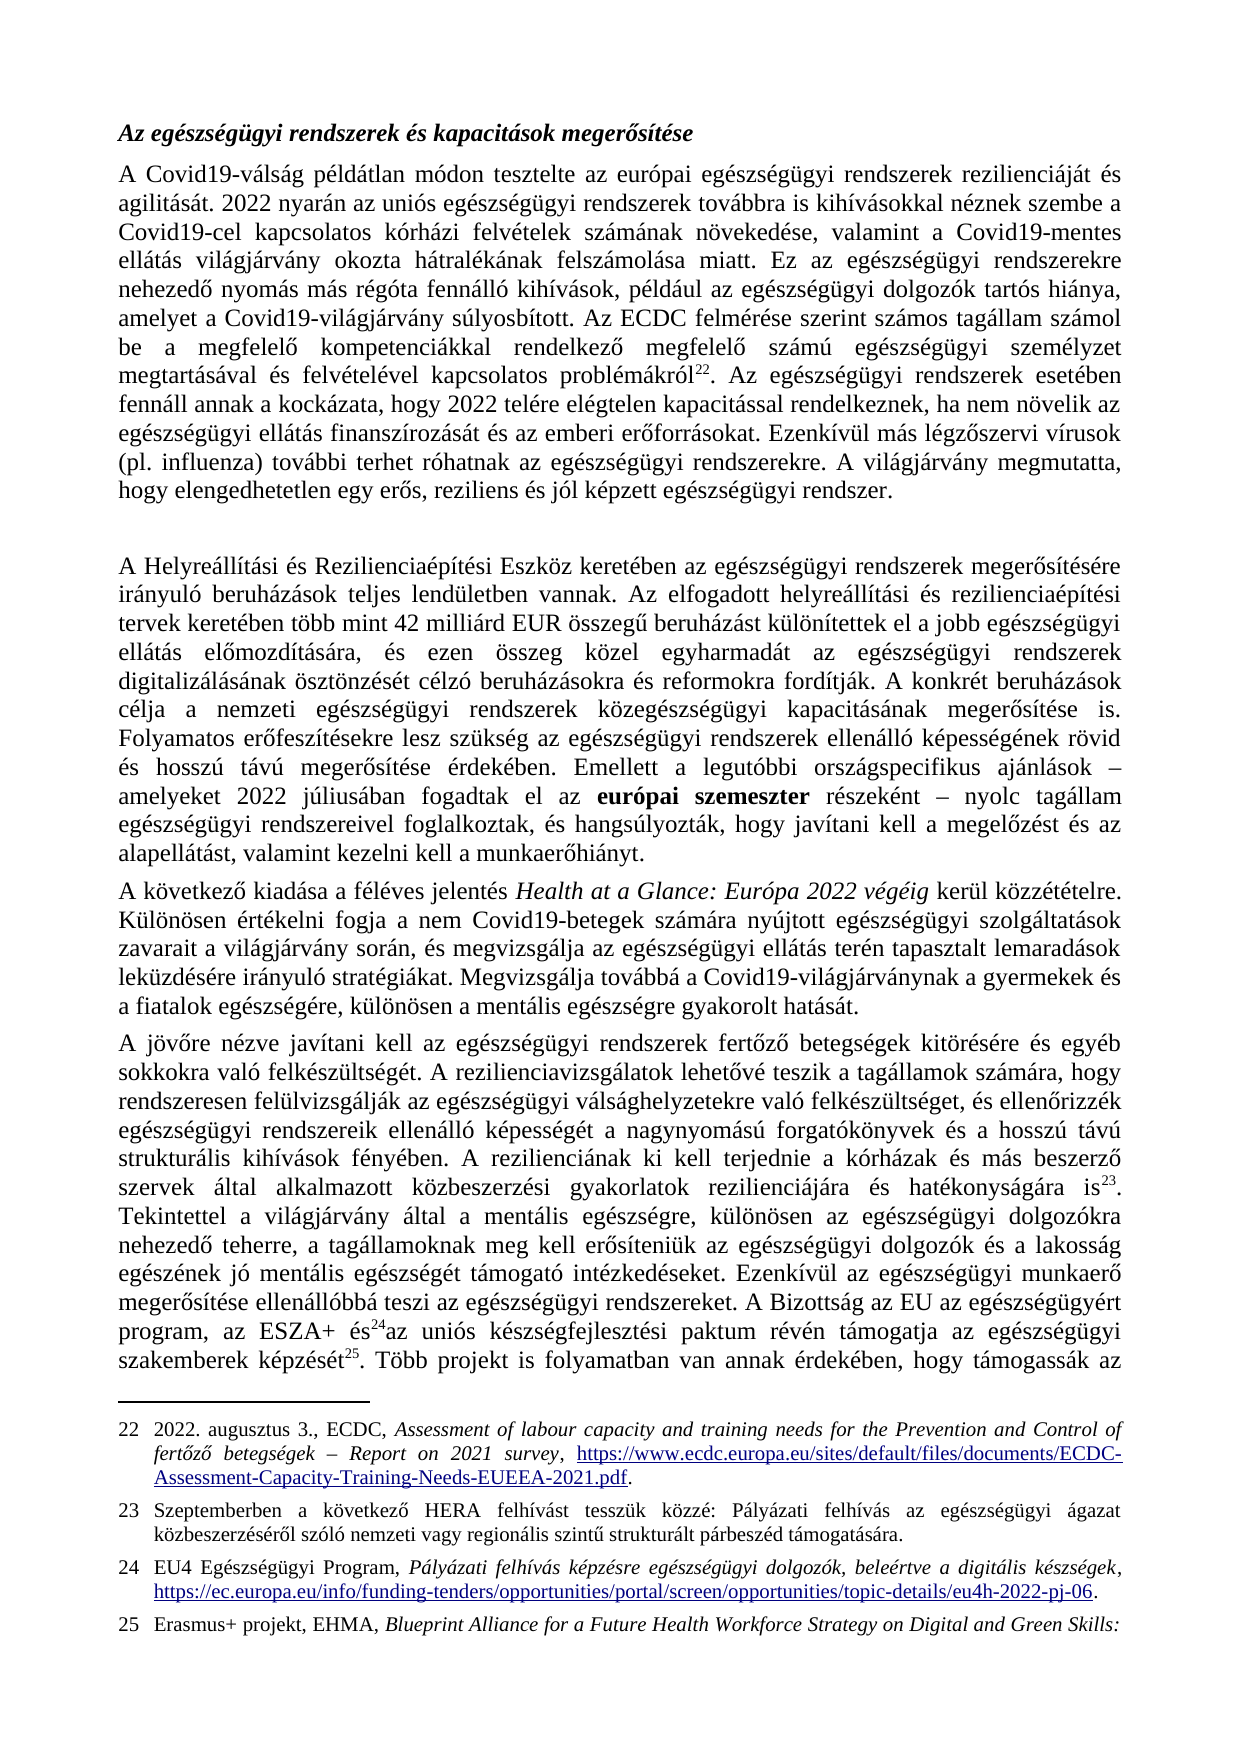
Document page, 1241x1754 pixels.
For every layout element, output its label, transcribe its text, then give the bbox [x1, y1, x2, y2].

text 2022. augusztus 3., ECDC, Assessment of labour capacity and training needs for the Prevention and Control of fertőző betegségek – Report on 2021 survey, https://www.ecdc.europa.eu/sites/default/files/documents/ECDC-Assessment-Capacity-Training-Needs-EUEEA-2021.pdf. [118, 1417, 1122, 1489]
text Szeptemberben a következő HERA felhívást tesszük közzé: Pályázati felhívás az egészségügyi ágazat közbeszerzéséről szóló nemzeti vagy regionális szintű strukturált párbeszéd támogatására. [118, 1498, 1122, 1546]
text A Helyreállítási és Rezilienciaépítési Eszköz keretében az egészségügyi rendszerek megerősítésére irányuló beruházások teljes lendületben vannak. Az elfogadott helyreállítási és rezilienciaépítési tervek keretében több mint 42 milliárd EUR összegű beruházást különítettek el a jobb egészségügyi ellátás előmozdítására, és ezen összeg közel egyharmadát az egészségügyi rendszerek digitalizálásának ösztönzését célzó beruházásokra és reformokra fordítják. A konkrét beruházások célja a nemzeti egészségügyi rendszerek közegészségügyi kapacitásának megerősítése is. Folyamatos erőfeszítésekre lesz szükség az egészségügyi rendszerek ellenálló képességének rövid és hosszú távú megerősítése érdekében. Emellett a legutóbbi országspecifikus ajánlások – amelyeket 2022 júliusában fogadtak el az európai szemeszter részeként – nyolc tagállam egészségügyi rendszereivel foglalkoztak, és hangsúlyozták, hogy javítani kell a megelőzést és az alapellátást, valamint kezelni kell a munkaerőhiányt. [118, 551, 1122, 867]
text A Covid19-válság példátlan módon tesztelte az európai egészségügyi rendszerek rezilienciáját és agilitását. 2022 nyarán az uniós egészségügyi rendszerek továbbra is kihívásokkal néznek szembe a Covid19-cel kapcsolatos kórházi felvételek számának növekedése, valamint a Covid19-mentes ellátás világjárvány okozta hátralékának felszámolása miatt. Ez az egészségügyi rendszerekre nehezedő nyomás más régóta fennálló kihívások, például az egészségügyi dolgozók tartós hiánya, amelyet a Covid19-világjárvány súlyosbított. Az ECDC felmérése szerint számos tagállam számol be a megfelelő kompetenciákkal rendelkező megfelelő számú egészségügyi személyzet megtartásával és felvételével kapcsolatos problémákról. Az egészségügyi rendszerek esetében fennáll annak a kockázata, hogy 2022 telére elégtelen kapacitással rendelkeznek, ha nem növelik az egészségügyi ellátás finanszírozását és az emberi erőforrásokat. Ezenkívül más légzőszervi vírusok (pl. influenza) további terhet róhatnak az egészségügyi rendszerekre. A világjárvány megmutatta, hogy elengedhetetlen egy erős, reziliens és jól képzett egészségügyi rendszer. [118, 159, 1122, 504]
text Erasmus+ projekt, EHMA, Blueprint Alliance for a Future Health Workforce Strategy on Digital and Green Skills: [118, 1612, 1122, 1636]
text EU4 Egészségügyi Program, Pályázati felhívás képzésre egészségügyi dolgozók, beleértve a digitális készségek, https://ec.europa.eu/info/funding-tenders/opportunities/portal/screen/opportunities/topic-details/eu4h-2022-pj-06. [118, 1555, 1122, 1603]
text A következő kiadása a féléves jelentés Health at a Glance: Európa 2022 végéig kerül közzétételre. Különösen értékelni fogja a nem Covid19-betegek számára nyújtott egészségügyi szolgáltatások zavarait a világjárvány során, és megvizsgálja az egészségügyi ellátás terén tapasztalt lemaradások leküzdésére irányuló stratégiákat. Megvizsgálja továbbá a Covid19-világjárványnak a gyermekek és a fiatalok egészségére, különösen a mentális egészségre gyakorolt hatását. [118, 876, 1122, 1020]
subtitle Az egészségügyi rendszerek és kapacitások megerősítése [118, 118, 1122, 147]
text A jövőre nézve javítani kell az egészségügyi rendszerek fertőző betegségek kitörésére és egyéb sokkokra való felkészültségét. A rezilienciavizsgálatok lehetővé teszik a tagállamok számára, hogy rendszeresen felülvizsgálják az egészségügyi válsághelyzetekre való felkészültséget, és ellenőrizzék egészségügyi rendszereik ellenálló képességét a nagynyomású forgatókönyvek és a hosszú távú strukturális kihívások fényében. A rezilienciának ki kell terjednie a kórházak és más beszerző szervek által alkalmazott közbeszerzési gyakorlatok rezilienciájára és hatékonyságára is. Tekintettel a világjárvány által a mentális egészségre, különösen az egészségügyi dolgozókra nehezedő teherre, a tagállamoknak meg kell erősíteniük az egészségügyi dolgozók és a lakosság egészének jó mentális egészségét támogató intézkedéseket. Ezenkívül az egészségügyi munkaerő megerősítése ellenállóbbá teszi az egészségügyi rendszereket. A Bizottság az EU az egészségügyért program, az ESZA+ ésaz uniós készségfejlesztési paktum révén támogatja az egészségügyi szakemberek képzését. Több projekt is folyamatban van annak érdekében, hogy támogassák az [118, 1028, 1122, 1373]
